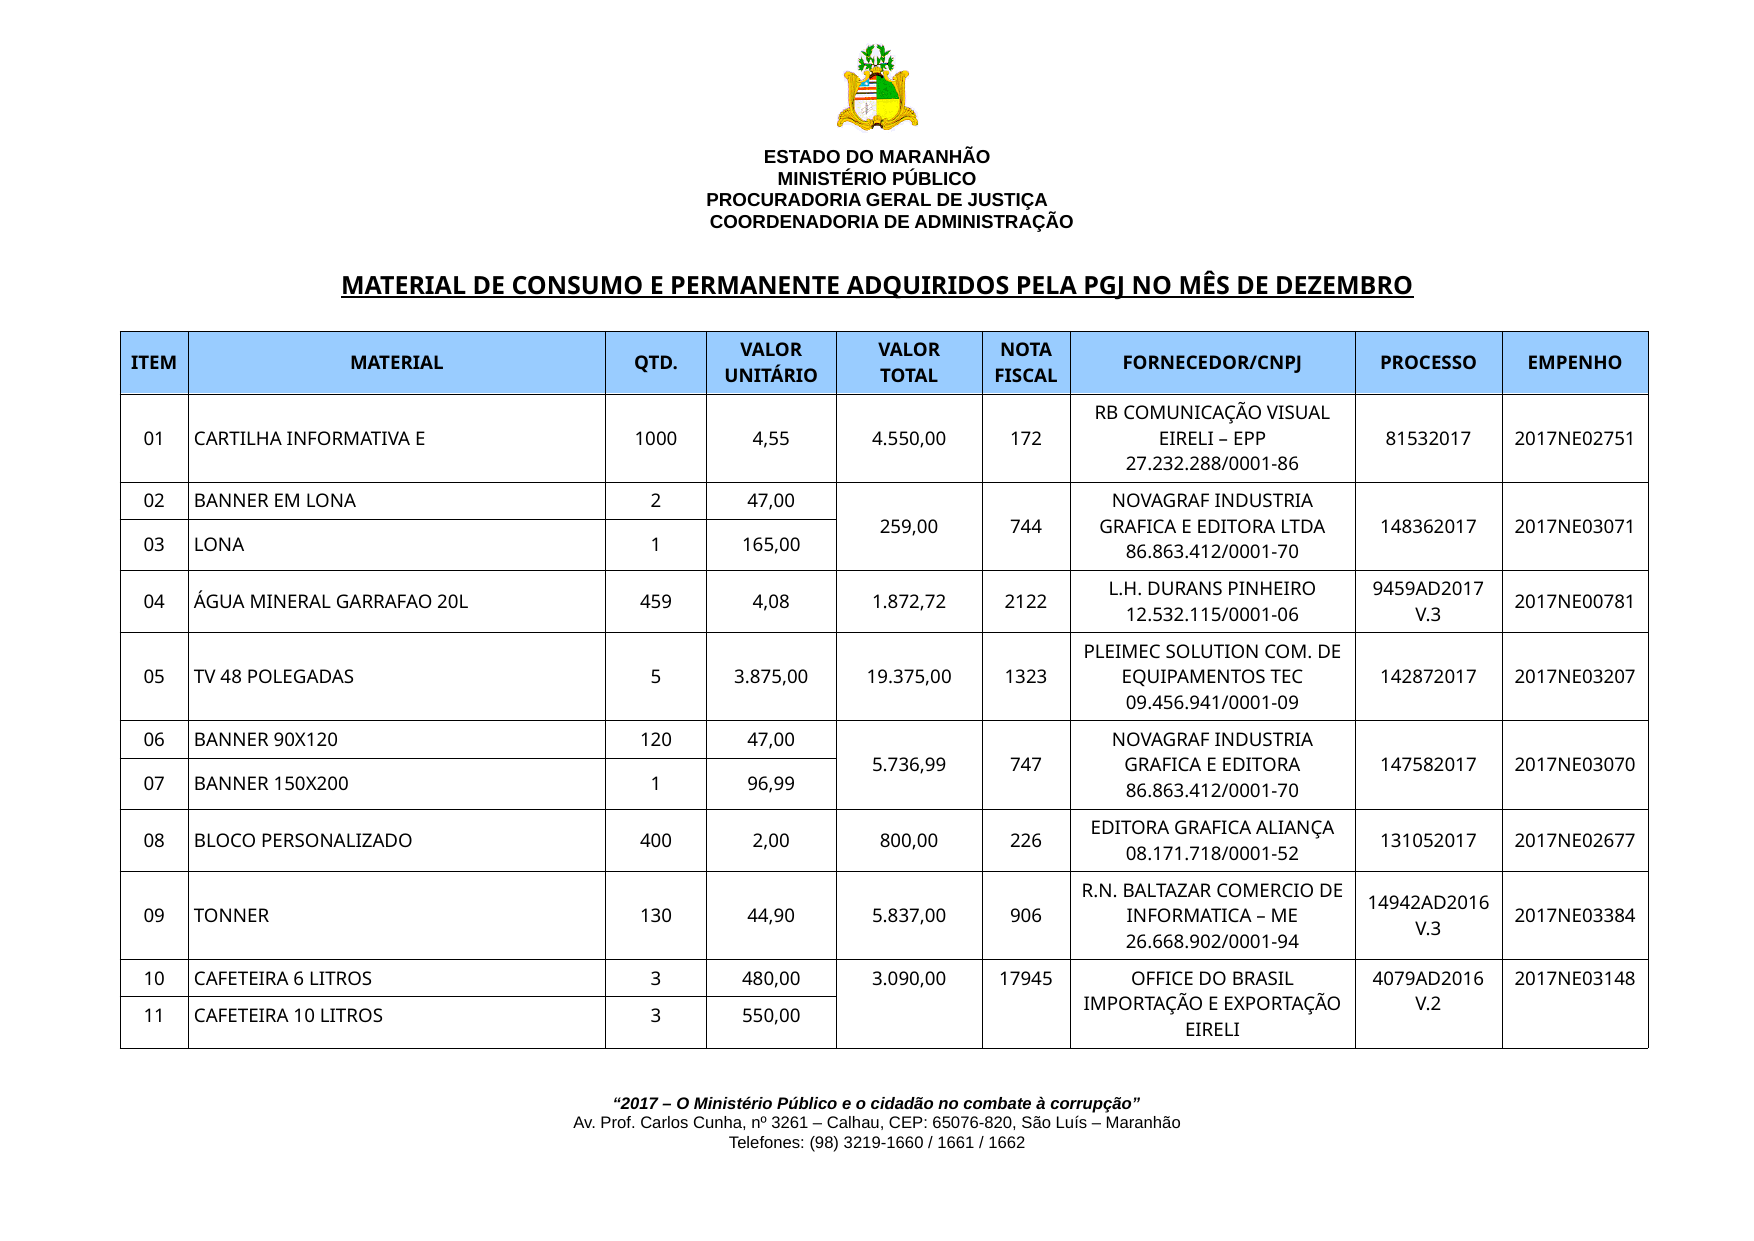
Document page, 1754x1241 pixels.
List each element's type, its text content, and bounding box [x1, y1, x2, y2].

table_cell 550,00 [707, 997, 836, 1047]
table_cell 06 [121, 721, 188, 757]
table_cell TONNER [189, 872, 605, 959]
table_cell 5.837,00 [837, 872, 982, 959]
table_cell 07 [121, 759, 188, 808]
table_cell 744 [983, 483, 1070, 570]
table_cell 17945 [983, 960, 1070, 1047]
table_cell BLOCO PERSONALIZADO [189, 810, 605, 871]
table_header NOTA FISCAL [983, 332, 1070, 393]
table_cell 11 [121, 997, 188, 1047]
table_header MATERIAL [189, 332, 605, 393]
table_header VALOR UNITÁRIO [707, 332, 836, 393]
table_cell 3.090,00 [837, 960, 982, 1047]
table_cell 747 [983, 721, 1070, 808]
table_header PROCESSO [1356, 332, 1502, 393]
table_header ITEM [121, 332, 188, 393]
table_cell 01 [121, 395, 188, 482]
table_cell L.H. DURANS PINHEIRO 12.532.115/0001-06 [1071, 571, 1355, 632]
table_header EMPENHO [1503, 332, 1648, 393]
table_cell 1 [606, 759, 706, 808]
table_cell 5.736,99 [837, 721, 982, 808]
table_cell 03 [121, 520, 188, 570]
table_cell 142872017 [1356, 633, 1502, 720]
table_cell 44,90 [707, 872, 836, 959]
table_cell 459 [606, 571, 706, 632]
table_cell 259,00 [837, 483, 982, 570]
table_cell 1.872,72 [837, 571, 982, 632]
table_cell NOVAGRAF INDUSTRIA GRAFICA E EDITORA LTDA 86.863.412/0001-70 [1071, 483, 1355, 570]
table_cell 2 [606, 483, 706, 519]
table_cell 10 [121, 960, 188, 996]
table_cell 3 [606, 960, 706, 996]
table_cell 480,00 [707, 960, 836, 996]
table_cell 2017NE03207 [1503, 633, 1648, 720]
table_cell 47,00 [707, 483, 836, 519]
table_header VALOR TOTAL [837, 332, 982, 393]
table_cell 5 [606, 633, 706, 720]
table_cell NOVAGRAF INDUSTRIA GRAFICA E EDITORA 86.863.412/0001-70 [1071, 721, 1355, 808]
table_cell 120 [606, 721, 706, 757]
table_cell 2017NE00781 [1503, 571, 1648, 632]
table_cell 4079AD2016 V.2 [1356, 960, 1502, 1047]
table_cell 148362017 [1356, 483, 1502, 570]
table_cell 2017NE03148 [1503, 960, 1648, 1047]
table_cell 2122 [983, 571, 1070, 632]
table_cell OFFICE DO BRASIL IMPORTAÇÃO E EXPORTAÇÃO EIRELI 11.094.173/0001-32 [1071, 960, 1355, 1047]
table_cell 2017NE03070 [1503, 721, 1648, 808]
table_cell 4,55 [707, 395, 836, 482]
table_cell 02 [121, 483, 188, 519]
table_cell 172 [983, 395, 1070, 482]
table_cell LONA [189, 520, 605, 570]
table_cell BANNER 90X120 [189, 721, 605, 757]
table_cell 4.550,00 [837, 395, 982, 482]
table_cell 147582017 [1356, 721, 1502, 808]
table_header FORNECEDOR/CNPJ [1071, 332, 1355, 393]
table_cell 1000 [606, 395, 706, 482]
table_cell 3.875,00 [707, 633, 836, 720]
table_cell EDITORA GRAFICA ALIANÇA 08.171.718/0001-52 [1071, 810, 1355, 871]
table_cell 47,00 [707, 721, 836, 757]
table_cell 04 [121, 571, 188, 632]
table_cell BANNER 150X200 [189, 759, 605, 808]
table_cell 165,00 [707, 520, 836, 570]
table_cell 05 [121, 633, 188, 720]
table_cell 131052017 [1356, 810, 1502, 871]
table_cell 2017NE02751 [1503, 395, 1648, 482]
table_cell 08 [121, 810, 188, 871]
table_cell 226 [983, 810, 1070, 871]
table_cell 800,00 [837, 810, 982, 871]
table_cell PLEIMEC SOLUTION COM. DE EQUIPAMENTOS TEC 09.456.941/0001-09 [1071, 633, 1355, 720]
table_cell 9459AD2017 V.3 [1356, 571, 1502, 632]
table_cell 906 [983, 872, 1070, 959]
table_cell 400 [606, 810, 706, 871]
table_cell 14942AD2016 V.3 [1356, 872, 1502, 959]
table_cell TV 48 POLEGADAS [189, 633, 605, 720]
table_cell CARTILHA INFORMATIVA E [189, 395, 605, 482]
table_cell BANNER EM LONA [189, 483, 605, 519]
table_cell 81532017 [1356, 395, 1502, 482]
table_cell 1 [606, 520, 706, 570]
table_cell R.N. BALTAZAR COMERCIO DE INFORMATICA – ME 26.668.902/0001-94 [1071, 872, 1355, 959]
table_cell 2017NE03384 [1503, 872, 1648, 959]
table_cell 09 [121, 872, 188, 959]
table_cell CAFETEIRA 6 LITROS [189, 960, 605, 996]
table_cell 2017NE02677 [1503, 810, 1648, 871]
table_cell CAFETEIRA 10 LITROS [189, 997, 605, 1047]
table_cell ÁGUA MINERAL GARRAFAO 20L [189, 571, 605, 632]
table_cell RB COMUNICAÇÃO VISUAL EIRELI – EPP 27.232.288/0001-86 [1071, 395, 1355, 482]
table_cell 4,08 [707, 571, 836, 632]
table_cell 130 [606, 872, 706, 959]
table_header QTD. [606, 332, 706, 393]
table_cell 3 [606, 997, 706, 1047]
table_cell 19.375,00 [837, 633, 982, 720]
table_cell 2,00 [707, 810, 836, 871]
table_cell 1323 [983, 633, 1070, 720]
table_cell 96,99 [707, 759, 836, 808]
table_cell 2017NE03071 [1503, 483, 1648, 570]
